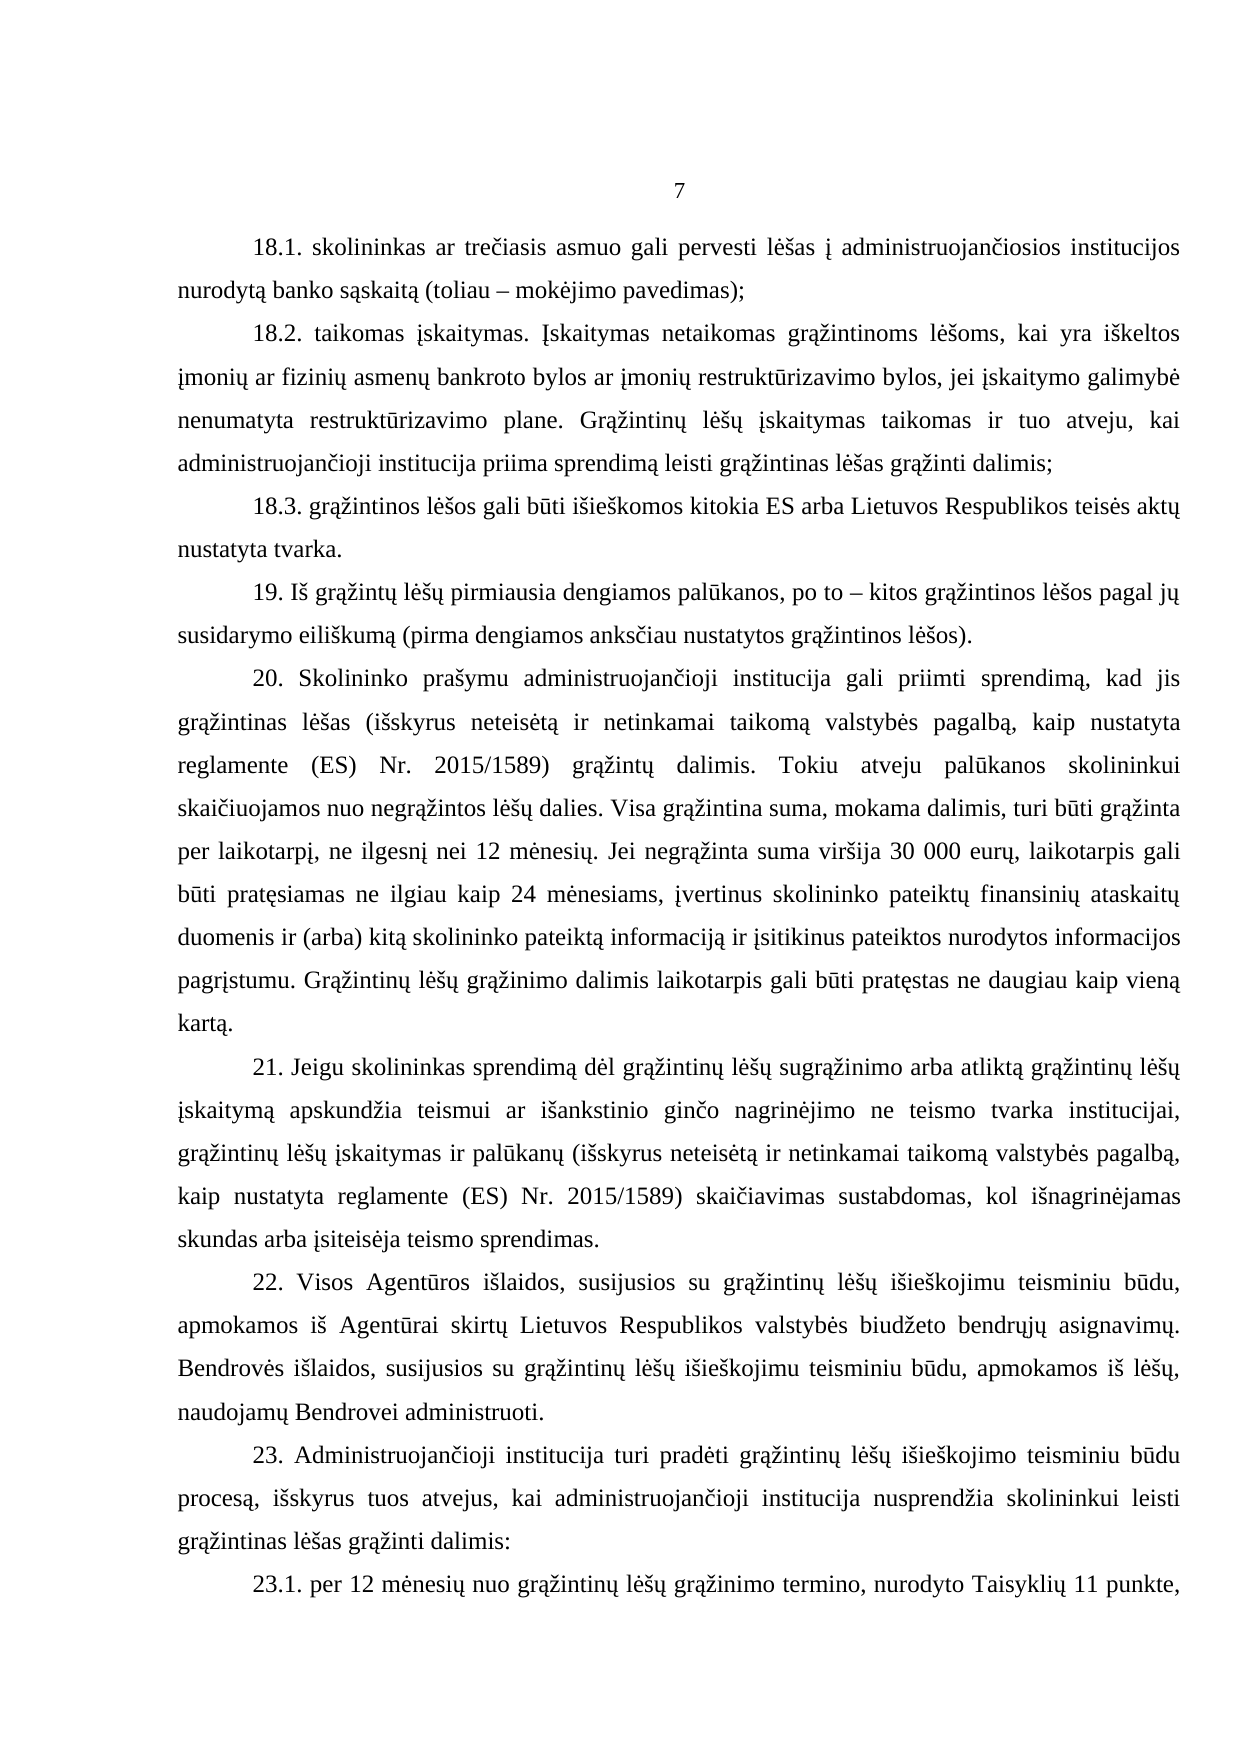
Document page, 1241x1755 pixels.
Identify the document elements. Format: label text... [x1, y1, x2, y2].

text 18.2. taikomas įskaitymas. Įskaitymas netaikomas grąžintinoms lėšoms, kai yra iškeltos įmonių ar fizinių asmenų bankroto bylos ar įmonių restruktūrizavimo bylos, jei įskaitymo galimybė nenumatyta restruktūrizavimo plane. Grąžintinų lėšų įskaitymas taikomas ir tuo atveju, kai administruojančioji institucija priima sprendimą leisti grąžintinas lėšas grąžinti dalimis; [177, 318, 1181, 477]
text 19. Iš grąžintų lėšų pirmiausia dengiamos palūkanos, po to – kitos grąžintinos lėšos pagal jų susidarymo eiliškumą (pirma dengiamos anksčiau nustatytos grąžintinos lėšos). [177, 577, 1181, 649]
text 21. Jeigu skolininkas sprendimą dėl grąžintinų lėšų sugrąžinimo arba atliktą grąžintinų lėšų įskaitymą apskundžia teismui ar išankstinio ginčo nagrinėjimo ne teismo tvarka institucijai, grąžintinų lėšų įskaitymas ir palūkanų (išskyrus neteisėtą ir netinkamai taikomą valstybės pagalbą, kaip nustatyta reglamente (ES) Nr. 2015/1589) skaičiavimas sustabdomas, kol išnagrinėjamas skundas arba įsiteisėja teismo sprendimas. [177, 1052, 1181, 1253]
text 20. Skolininko prašymu administruojančioji institucija gali priimti sprendimą, kad jis grąžintinas lėšas (išskyrus neteisėtą ir netinkamai taikomą valstybės pagalbą, kaip nustatyta reglamente (ES) Nr. 2015/1589) grąžintų dalimis. Tokiu atveju palūkanos skolininkui skaičiuojamos nuo negrąžintos lėšų dalies. Visa grąžintina suma, mokama dalimis, turi būti grąžinta per laikotarpį, ne ilgesnį nei 12 mėnesių. Jei negrąžinta suma viršija 30 000 eurų, laikotarpis gali būti pratęsiamas ne ilgiau kaip 24 mėnesiams, įvertinus skolininko pateiktų finansinių ataskaitų duomenis ir (arba) kitą skolininko pateiktą informaciją ir įsitikinus pateiktos nurodytos informacijos pagrįstumu. Grąžintinų lėšų grąžinimo dalimis laikotarpis gali būti pratęstas ne daugiau kaip vieną kartą. [177, 663, 1181, 1037]
text 18.1. skolininkas ar trečiasis asmuo gali pervesti lėšas į administruojančiosios institucijos nurodytą banko sąskaitą (toliau – mokėjimo pavedimas); [177, 232, 1181, 304]
text 23. Administruojančioji institucija turi pradėti grąžintinų lėšų išieškojimo teisminiu būdu procesą, išskyrus tuos atvejus, kai administruojančioji institucija nusprendžia skolininkui leisti grąžintinas lėšas grąžinti dalimis: [177, 1440, 1181, 1555]
text 18.3. grąžintinos lėšos gali būti išieškomos kitokia ES arba Lietuvos Respublikos teisės aktų nustatyta tvarka. [177, 491, 1181, 563]
text 23.1. per 12 mėnesių nuo grąžintinų lėšų grąžinimo termino, nurodyto Taisyklių 11 punkte, [177, 1569, 1181, 1598]
text 22. Visos Agentūros išlaidos, susijusios su grąžintinų lėšų išieškojimu teisminiu būdu, apmokamos iš Agentūrai skirtų Lietuvos Respublikos valstybės biudžeto bendrųjų asignavimų. Bendrovės išlaidos, susijusios su grąžintinų lėšų išieškojimu teisminiu būdu, apmokamos iš lėšų, naudojamų Bendrovei administruoti. [177, 1267, 1181, 1425]
